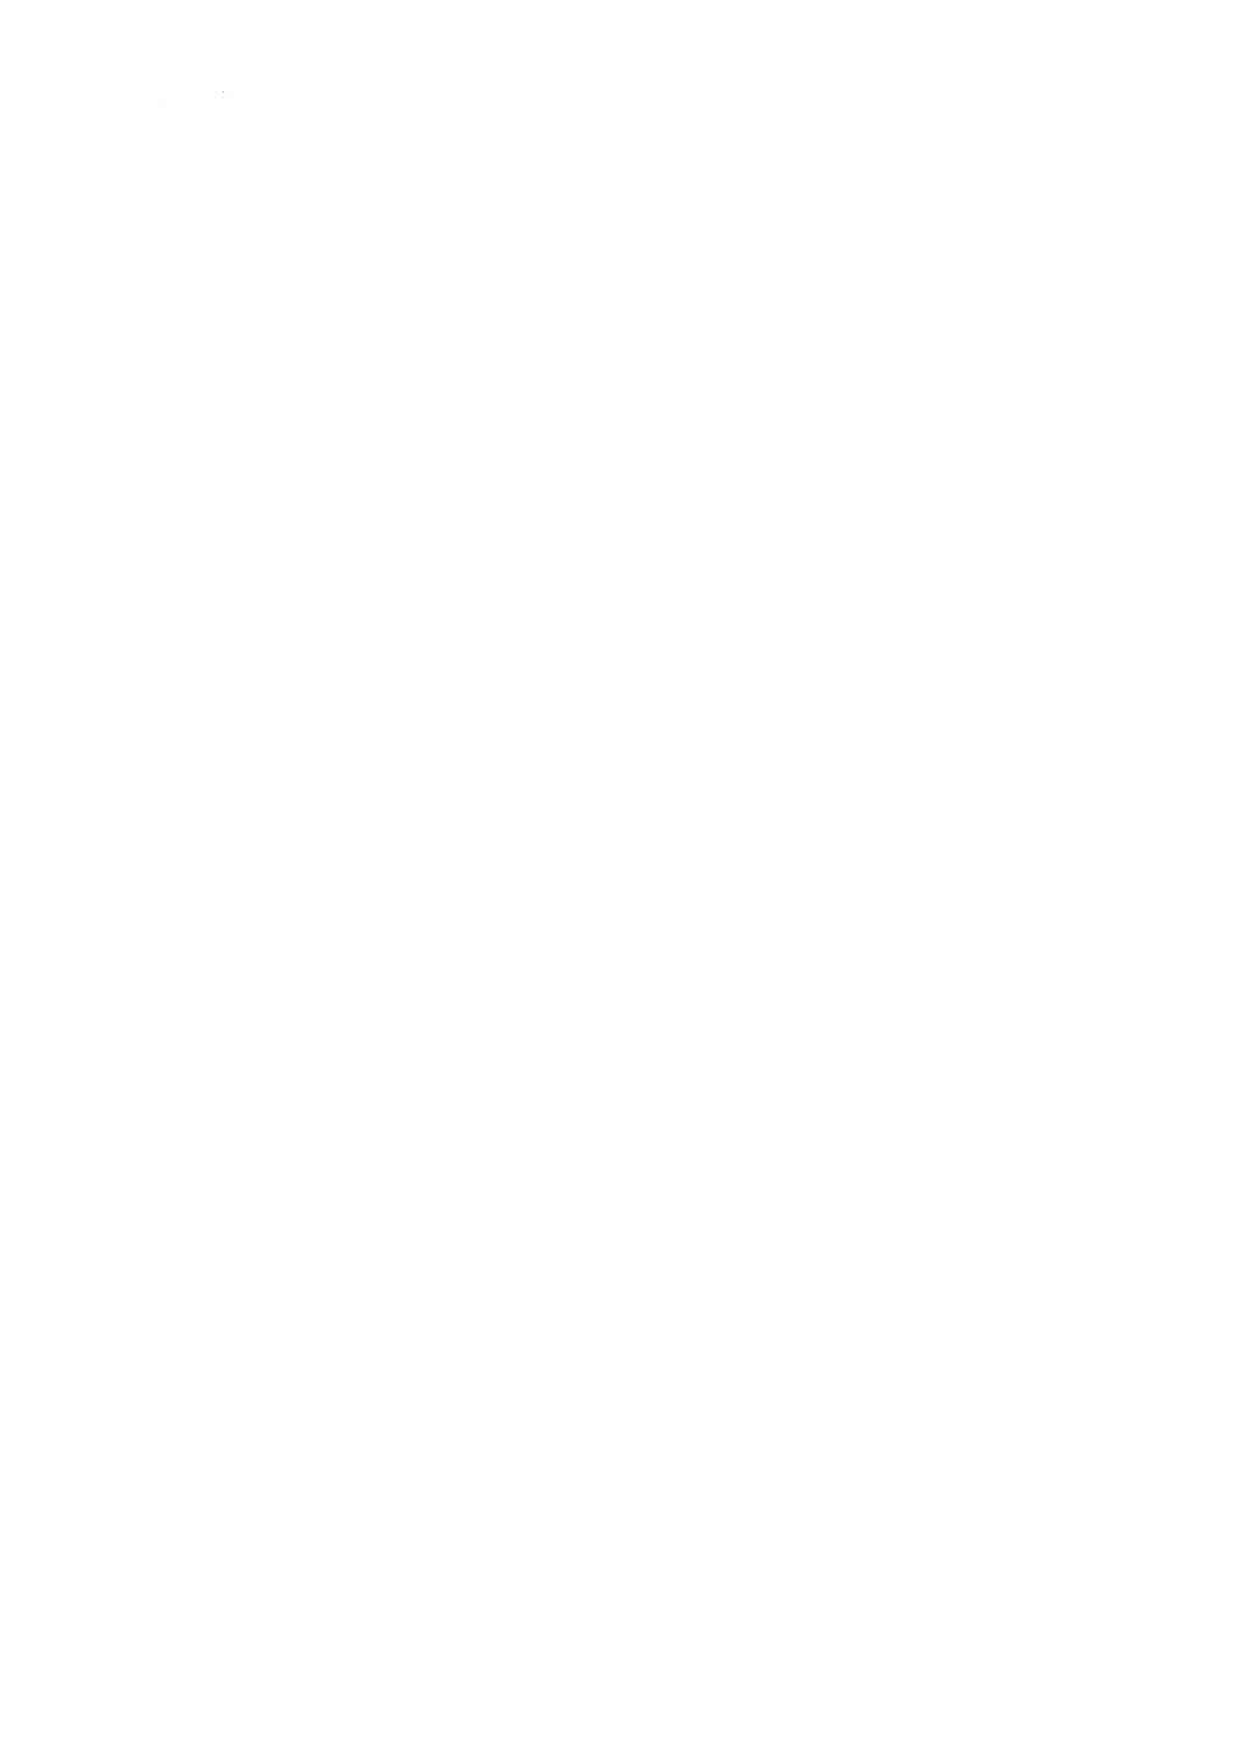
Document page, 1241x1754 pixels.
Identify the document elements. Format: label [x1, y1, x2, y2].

picture [157, 91, 234, 108]
